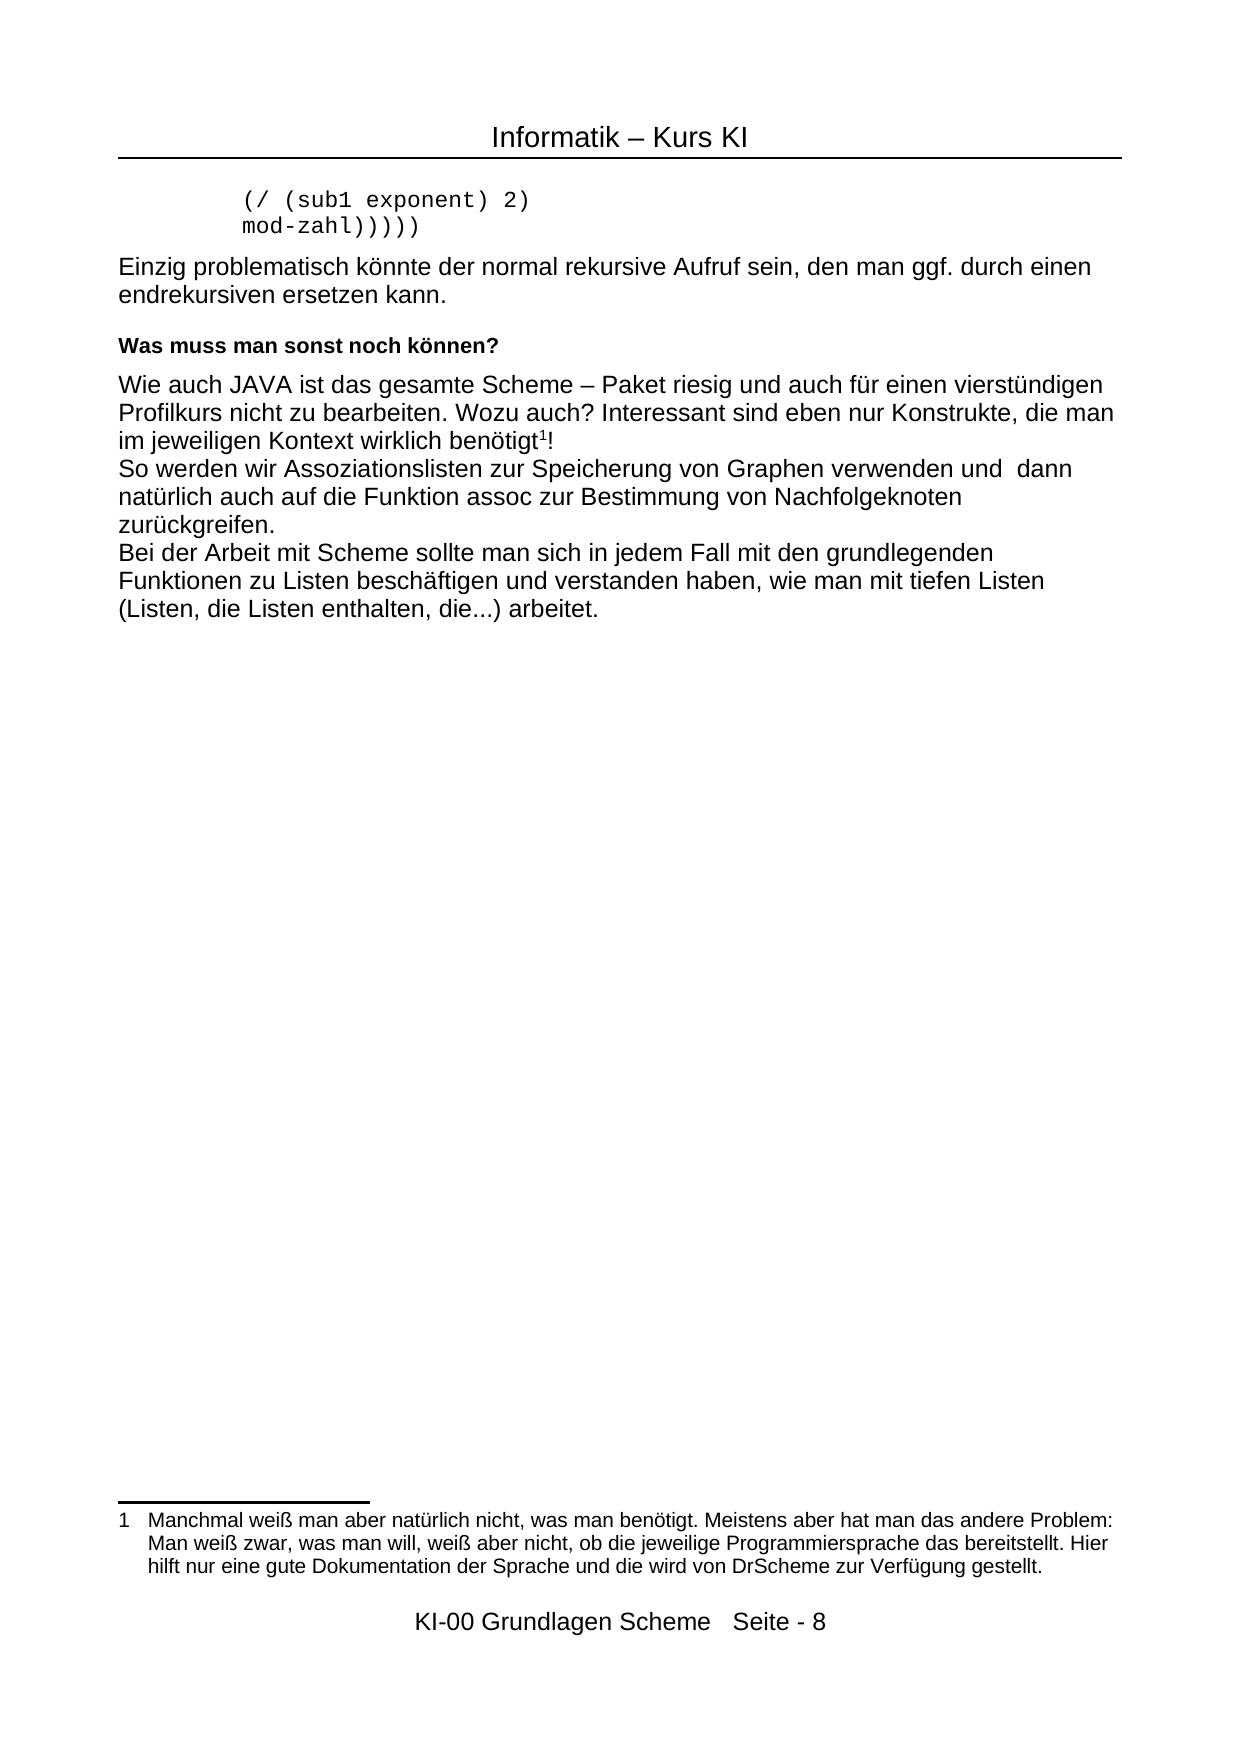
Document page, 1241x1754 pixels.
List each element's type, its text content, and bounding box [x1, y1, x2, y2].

text mod-zahl))))) [118, 214, 1122, 241]
text Einzig problematisch könnte der normal rekursive Aufruf sein, den man ggf. durch einen endrekursiven ersetzen kann. [118, 252, 1122, 308]
subtitle Was muss man sonst noch können? [118, 333, 1122, 358]
text Manchmal weiß man aber natürlich nicht, was man benötigt. Meistens aber hat man das andere Problem: Man weiß zwar, was man will, weiß aber nicht, ob die jeweilige Programmiersprache das bereitstellt. Hier hilft nur eine gute Dokumentation der Sprache und die wird von DrScheme zur Verfügung gestellt. [118, 1508, 1122, 1578]
text Wie auch JAVA ist das gesamte Scheme – Paket riesig und auch für einen vierstündigen Profilkurs nicht zu bearbeiten. Wozu auch? Interessant sind eben nur Konstrukte, die man im jeweiligen Kontext wirklich benötigt! [118, 371, 1122, 455]
text Bei der Arbeit mit Scheme sollte man sich in jedem Fall mit den grundlegenden Funktionen zu Listen beschäftigen und verstanden haben, wie man mit tiefen Listen (Listen, die Listen enthalten, die...) arbeitet. [118, 539, 1122, 623]
text So werden wir Assoziationslisten zur Speicherung von Graphen verwenden und dann natürlich auch auf die Funktion assoc zur Bestimmung von Nachfolgeknoten zurückgreifen. [118, 455, 1122, 539]
text (/ (sub1 exponent) 2) [118, 188, 1122, 214]
